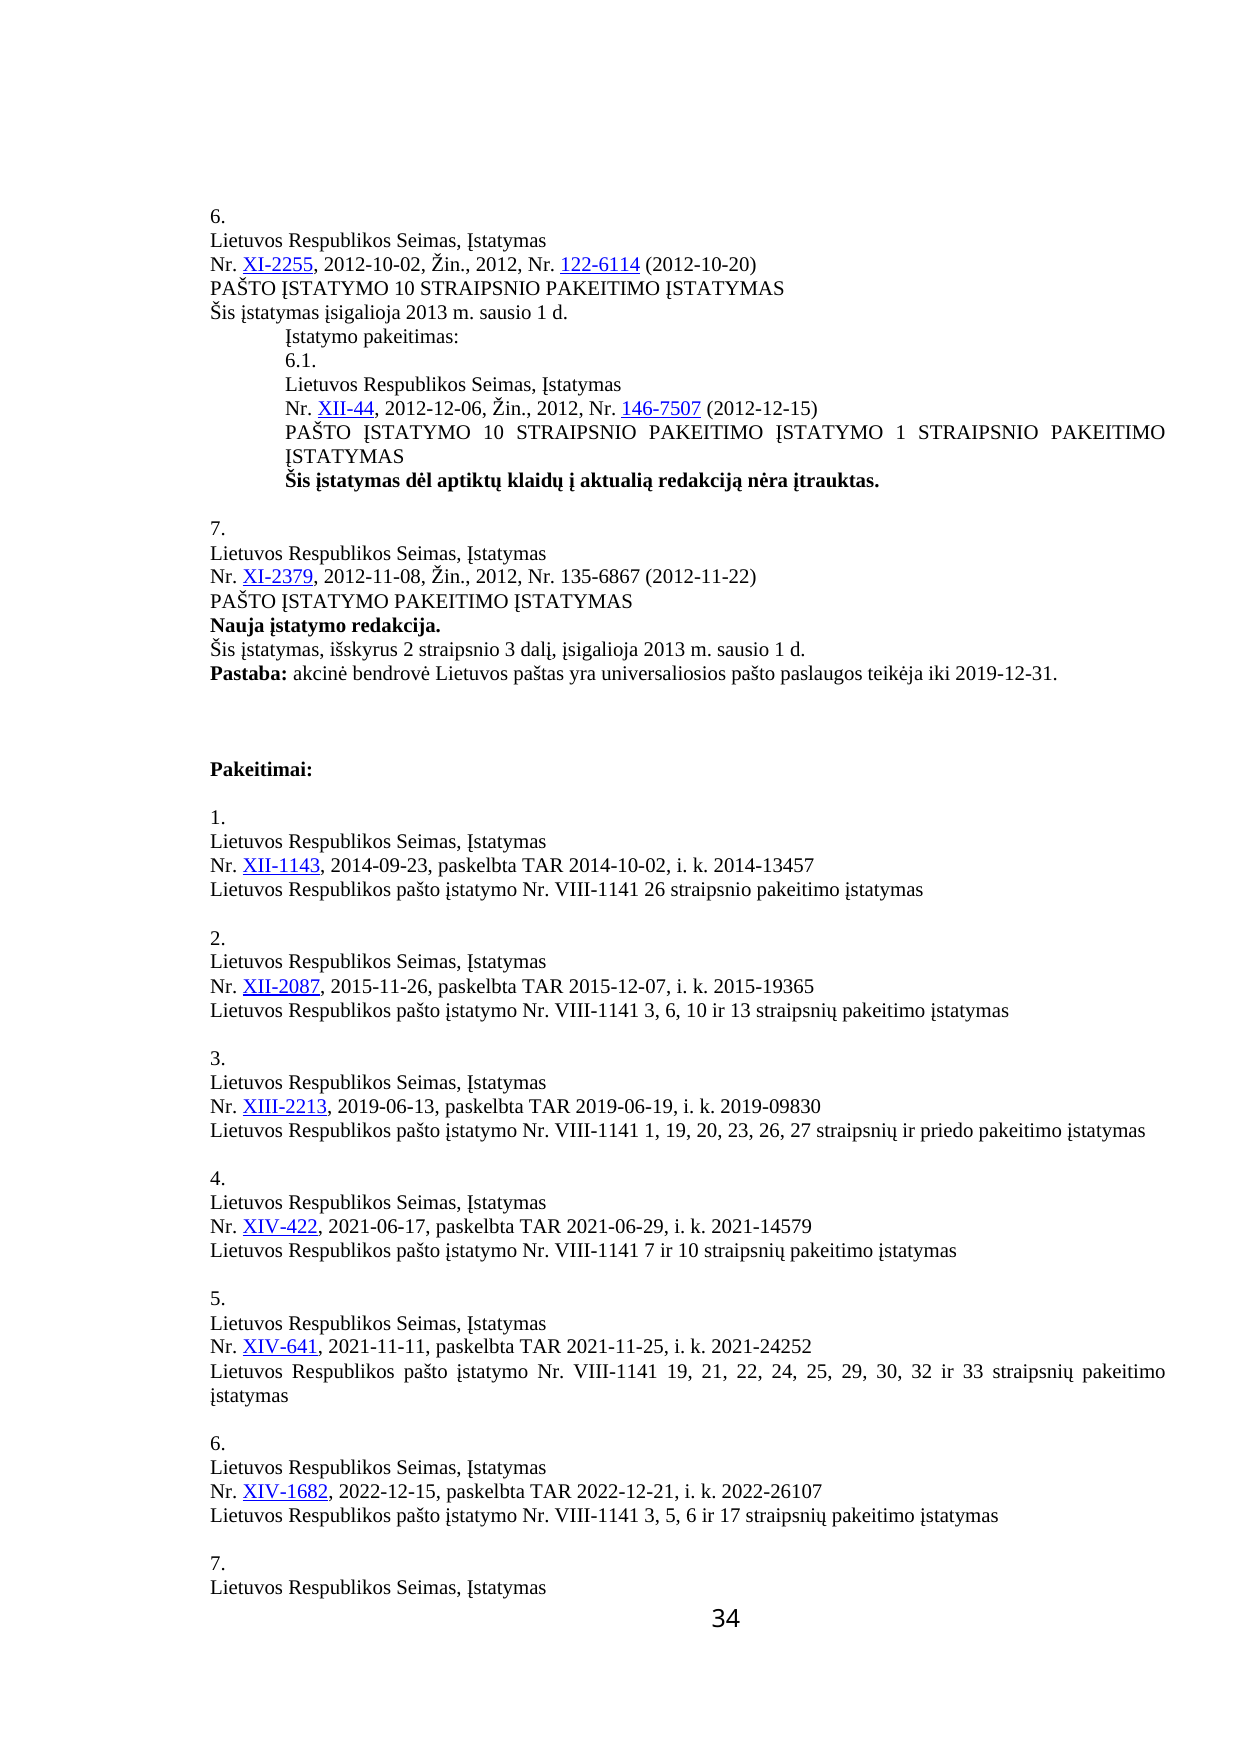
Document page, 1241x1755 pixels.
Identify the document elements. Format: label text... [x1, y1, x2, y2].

text 4. [210, 1166, 1167, 1190]
text Pastaba: akcinė bendrovė Lietuvos paštas yra universaliosios pašto paslaugos teikėja iki 2019-12-31. [210, 661, 1167, 685]
text 1. [210, 805, 1167, 829]
text Įstatymo pakeitimas: [210, 324, 1167, 348]
text Lietuvos Respublikos pašto įstatymo Nr. VIII-1141 7 ir 10 straipsnių pakeitimo įstatymas [210, 1238, 1167, 1262]
text 6. [210, 203, 1167, 228]
text Lietuvos Respublikos pašto įstatymo Nr. VIII-1141 3, 5, 6 ir 17 straipsnių pakeitimo įstatymas [210, 1503, 1167, 1527]
text Lietuvos Respublikos pašto įstatymo Nr. VIII-1141 19, 21, 22, 24, 25, 29, 30, 32 ir 33 straipsnių pakeitimo įstatymas [210, 1358, 1167, 1407]
text Nr. XIV-422, 2021-06-17, paskelbta TAR 2021-06-29, i. k. 2021-14579 [210, 1214, 1167, 1238]
text Lietuvos Respublikos Seimas, Įstatymas [210, 1070, 1167, 1094]
text Nr. XII-2087, 2015-11-26, paskelbta TAR 2015-12-07, i. k. 2015-19365 [210, 973, 1167, 998]
text Lietuvos Respublikos Seimas, Įstatymas [210, 1310, 1167, 1334]
text Nr. XI-2255, 2012-10-02, Žin., 2012, Nr. 122-6114 (2012-10-20) [210, 252, 1167, 276]
text Lietuvos Respublikos Seimas, Įstatymas [210, 829, 1167, 853]
text Nr. XIV-1682, 2022-12-15, paskelbta TAR 2022-12-21, i. k. 2022-26107 [210, 1479, 1167, 1503]
text 7. [210, 516, 1167, 540]
text Pakeitimai: [210, 757, 1167, 781]
text PAŠTO ĮSTATYMO PAKEITIMO ĮSTATYMAS [210, 588, 1167, 613]
text 6. [210, 1431, 1167, 1455]
text 3. [210, 1046, 1167, 1070]
text 2. [210, 925, 1167, 949]
text Lietuvos Respublikos Seimas, Įstatymas [210, 1455, 1167, 1479]
text Nr. XI-2379, 2012-11-08, Žin., 2012, Nr. 135-6867 (2012-11-22) [210, 564, 1167, 588]
text 7. [210, 1551, 1167, 1575]
text Nr. XII-1143, 2014-09-23, paskelbta TAR 2014-10-02, i. k. 2014-13457 [210, 853, 1167, 877]
text Lietuvos Respublikos Seimas, Įstatymas [210, 1190, 1167, 1214]
text Šis įstatymas dėl aptiktų klaidų į aktualią redakciją nėra įtrauktas. [210, 468, 1167, 492]
text Nr. XIII-2213, 2019-06-13, paskelbta TAR 2019-06-19, i. k. 2019-09830 [210, 1094, 1167, 1118]
text Lietuvos Respublikos Seimas, Įstatymas [210, 949, 1167, 973]
text Nr. XII-44, 2012-12-06, Žin., 2012, Nr. 146-7507 (2012-12-15) [210, 396, 1167, 420]
text Lietuvos Respublikos pašto įstatymo Nr. VIII-1141 26 straipsnio pakeitimo įstatymas [210, 877, 1167, 901]
text Lietuvos Respublikos Seimas, Įstatymas [210, 372, 1167, 396]
text Šis įstatymas įsigalioja 2013 m. sausio 1 d. [210, 300, 1167, 324]
text Šis įstatymas, išskyrus 2 straipsnio 3 dalį, įsigalioja 2013 m. sausio 1 d. [210, 637, 1167, 661]
text 6.1. [210, 348, 1167, 372]
text Lietuvos Respublikos pašto įstatymo Nr. VIII-1141 1, 19, 20, 23, 26, 27 straipsnių ir priedo pakeitimo įstatymas [210, 1118, 1167, 1142]
text Lietuvos Respublikos Seimas, Įstatymas [210, 1575, 1167, 1599]
text PAŠTO ĮSTATYMO 10 STRAIPSNIO PAKEITIMO ĮSTATYMO 1 STRAIPSNIO PAKEITIMO ĮSTATYMAS [285, 420, 1167, 468]
text Lietuvos Respublikos pašto įstatymo Nr. VIII-1141 3, 6, 10 ir 13 straipsnių pakeitimo įstatymas [210, 998, 1167, 1022]
text Lietuvos Respublikos Seimas, Įstatymas [210, 540, 1167, 564]
text 5. [210, 1286, 1167, 1310]
text Lietuvos Respublikos Seimas, Įstatymas [210, 228, 1167, 252]
text Nauja įstatymo redakcija. [210, 613, 1167, 637]
text Nr. XIV-641, 2021-11-11, paskelbta TAR 2021-11-25, i. k. 2021-24252 [210, 1334, 1167, 1358]
text PAŠTO ĮSTATYMO 10 STRAIPSNIO PAKEITIMO ĮSTATYMAS [210, 276, 1167, 300]
